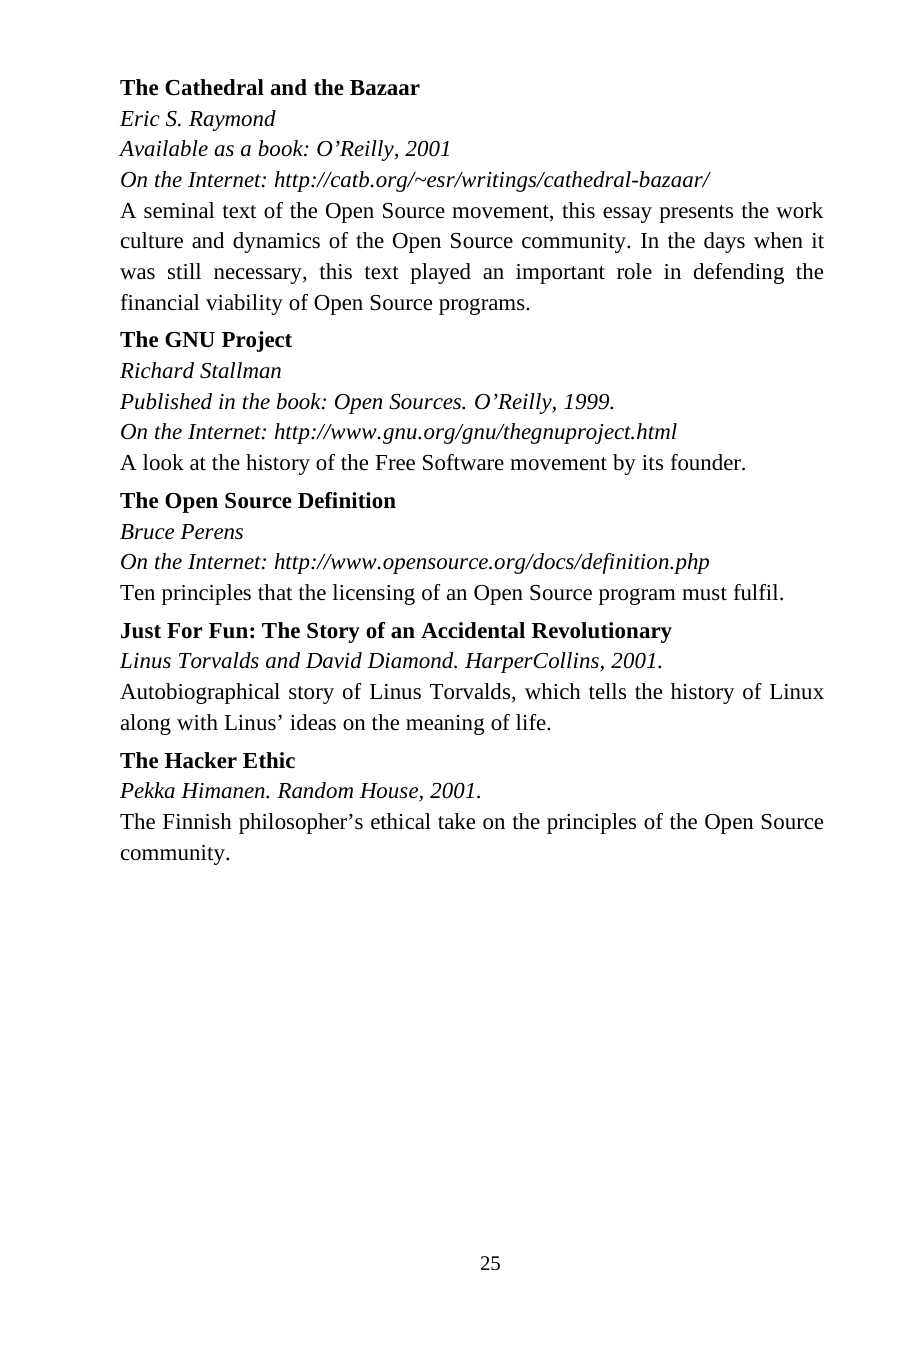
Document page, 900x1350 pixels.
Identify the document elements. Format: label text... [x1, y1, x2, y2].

text The Open Source Definition Bruce Perens On the Internet: http://www.opensource.org/docs/definition.php Ten principles that the licensing of an Open Source program must fulfil. [120, 488, 825, 605]
text Just For Fun: The Story of an Accidental Revolutionary Linus Torvalds and David Diamond. HarperCollins, 2001. Autobiographical story of Linus Torvalds, which tells the history of Linux along with Linus’ ideas on the meaning of life. [120, 618, 825, 735]
text The Cathedral and the Bazaar Eric S. Raymond Available as a book: O’Reilly, 2001 On the Internet: http://catb.org/~esr/writings/cathedral-bazaar/ A seminal text of the Open Source movement, this essay presents the work culture and dynamics of the Open Source community. In the days when it was still necessary, this text played an important role in defending the financial viability of Open Source programs. [120, 75, 825, 315]
text The Hacker Ethic Pekka Himanen. Random House, 2001. The Finnish philosopher’s ethical take on the principles of the Open Source community. [120, 748, 825, 865]
text The GNU Project Richard Stallman Published in the book: Open Sources. O’Reilly, 1999. On the Internet: http://www.gnu.org/gnu/thegnuproject.html A look at the history of the Free Software movement by its founder. [120, 327, 825, 475]
